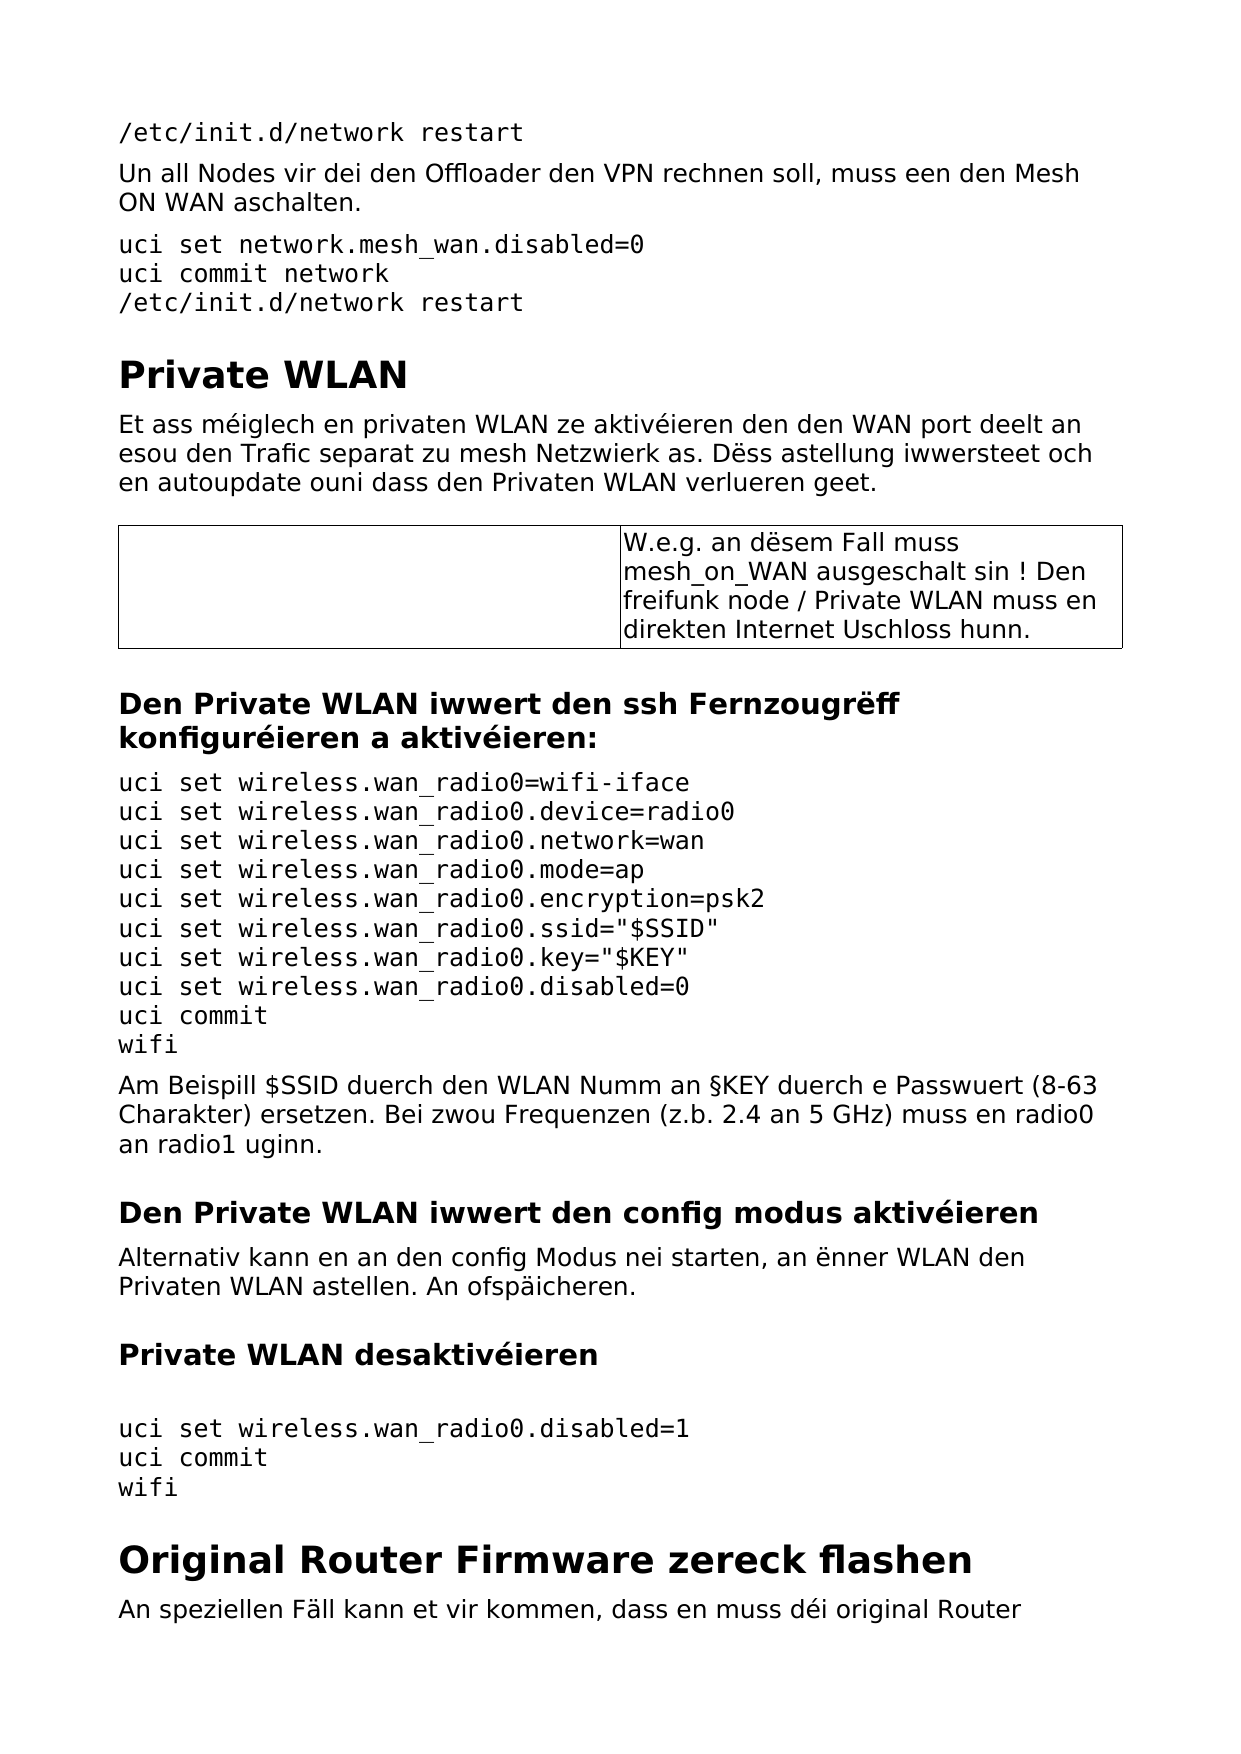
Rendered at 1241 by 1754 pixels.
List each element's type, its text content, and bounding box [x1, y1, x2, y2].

text uci set network.mesh_wan.disabled=0 uci commit network /etc/init.d/network restart [118, 230, 1122, 317]
subtitle Private WLAN [118, 354, 1122, 398]
text Am Beispill $SSID duerch den WLAN Numm an §KEY duerch e Passwuert (8-63 Charakter) ersetzen. Bei zwou Frequenzen (z.b. 2.4 an 5 GHz) muss en radio0 an radio1 uginn. [118, 1071, 1122, 1159]
subtitle Den Private WLAN iwwert den config modus aktivéieren [118, 1196, 1122, 1230]
text Un all Nodes vir dei den Offloader den VPN rechnen soll, muss een den Mesh ON WAN aschalten. [118, 159, 1122, 217]
subtitle Private WLAN desaktivéieren [118, 1339, 1122, 1373]
table_header W.e.g. an dësem Fall muss mesh_on_WAN ausgeschalt sin ! Den freifunk node / Private WLAN muss en direkten Internet Uschloss hunn. [621, 526, 1122, 648]
text uci set wireless.wan_radio0=wifi-iface uci set wireless.wan_radio0.device=radio0 uci set wireless.wan_radio0.network=wan uci set wireless.wan_radio0.mode=ap uci set wireless.wan_radio0.encryption=psk2 uci set wireless.wan_radio0.ssid="$SSID" uci set wireless.wan_radio0.key="$KEY" uci set wireless.wan_radio0.disabled=0 uci commit wifi [118, 768, 1122, 1060]
table_header [119, 526, 620, 648]
text Et ass méiglech en privaten WLAN ze aktivéieren den den WAN port deelt an esou den Trafic separat zu mesh Netzwierk as. Dëss astellung iwwersteet och en autoupdate ouni dass den Privaten WLAN verlueren geet. [118, 410, 1122, 498]
text An speziellen Fäll kann et vir kommen, dass en muss déi original Router [118, 1595, 1122, 1624]
subtitle Original Router Firmware zereck flashen [118, 1539, 1122, 1582]
text /etc/init.d/network restart [118, 118, 1122, 147]
subtitle Den Private WLAN iwwert den ssh Fernzougrëff konfiguréieren a aktivéieren: [118, 688, 1122, 756]
text Alternativ kann en an den config Modus nei starten, an ënner WLAN den Privaten WLAN astellen. An ofspäicheren. [118, 1243, 1122, 1301]
text uci set wireless.wan_radio0.disabled=1 uci commit wifi [118, 1385, 1122, 1502]
